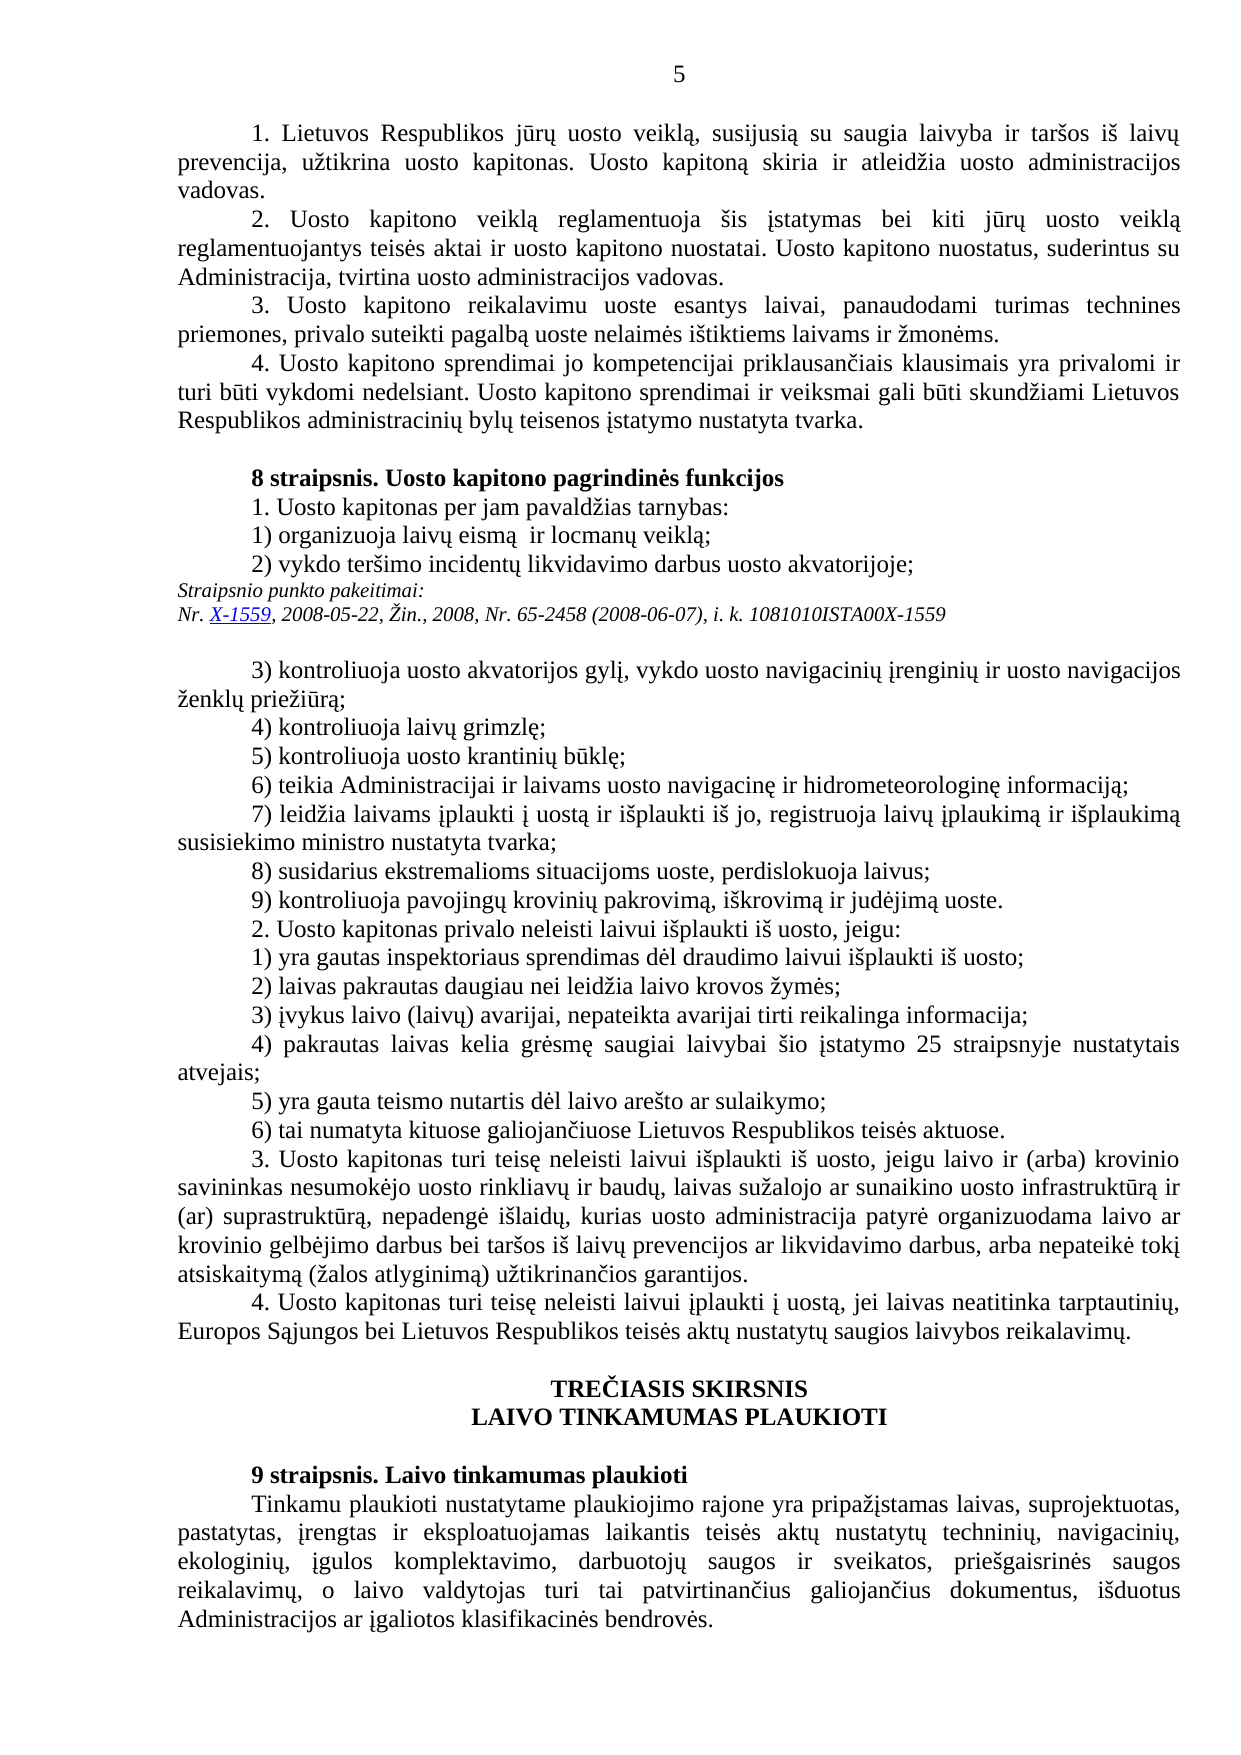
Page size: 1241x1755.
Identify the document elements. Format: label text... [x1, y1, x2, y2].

text 2. Uosto kapitonas privalo neleisti laivui išplaukti iš uosto, jeigu: [177, 914, 1181, 942]
text 3. Uosto kapitono reikalavimu uoste esantys laivai, panaudodami turimas technines priemones, privalo suteikti pagalbą uoste nelaimės ištiktiems laivams ir žmonėms. [177, 291, 1181, 348]
text Nr. X-1559, 2008-05-22, Žin., 2008, Nr. 65-2458 (2008-06-07), i. k. 1081010ISTA00X-1559 [177, 602, 1181, 626]
text 6) teikia Administracijai ir laivams uosto navigacinę ir hidrometeorologinę informaciją; [177, 770, 1181, 799]
text 1) yra gautas inspektoriaus sprendimas dėl draudimo laivui išplaukti iš uosto; [177, 942, 1181, 971]
text 6) tai numatyta kituose galiojančiuose Lietuvos Respublikos teisės aktuose. [177, 1115, 1181, 1144]
text 3) kontroliuoja uosto akvatorijos gylį, vykdo uosto navigacinių įrenginių ir uosto navigacijos ženklų priežiūrą; [177, 655, 1181, 712]
text 4. Uosto kapitono sprendimai jo kompetencijai priklausančiais klausimais yra privalomi ir turi būti vykdomi nedelsiant. Uosto kapitono sprendimai ir veiksmai gali būti skundžiami Lietuvos Respublikos administracinių bylų teisenos įstatymo nustatyta tvarka. [177, 348, 1181, 434]
text Tinkamu plaukioti nustatytame plaukiojimo rajone yra pripažįstamas laivas, suprojektuotas, pastatytas, įrengtas ir eksploatuojamas laikantis teisės aktų nustatytų techninių, navigacinių, ekologinių, įgulos komplektavimo, darbuotojų saugos ir sveikatos, priešgaisrinės saugos reikalavimų, o laivo valdytojas turi tai patvirtinančius galiojančius dokumentus, išduotus Administracijos ar įgaliotos klasifikacinės bendrovės. [177, 1489, 1181, 1632]
text 2. Uosto kapitono veiklą reglamentuoja šis įstatymas bei kiti jūrų uosto veiklą reglamentuojantys teisės aktai ir uosto kapitono nuostatai. Uosto kapitono nuostatus, suderintus su Administracija, tvirtina uosto administracijos vadovas. [177, 204, 1181, 291]
text 4) kontroliuoja laivų grimzlę; [177, 712, 1181, 741]
text Straipsnio punkto pakeitimai: [177, 578, 1181, 602]
text 3) įvykus laivo (laivų) avarijai, nepateikta avarijai tirti reikalinga informacija; [177, 1000, 1181, 1029]
text 2) laivas pakrautas daugiau nei leidžia laivo krovos žymės; [177, 971, 1181, 1000]
text 7) leidžia laivams įplaukti į uostą ir išplaukti iš jo, registruoja laivų įplaukimą ir išplaukimą susisiekimo ministro nustatyta tvarka; [177, 799, 1181, 856]
text 1. Lietuvos Respublikos jūrų uosto veiklą, susijusią su saugia laivyba ir taršos iš laivų prevencija, užtikrina uosto kapitonas. Uosto kapitoną skiria ir atleidžia uosto administracijos vadovas. [177, 118, 1181, 204]
text 8) susidarius ekstremalioms situacijoms uoste, perdislokuoja laivus; [177, 856, 1181, 885]
text 1. Uosto kapitonas per jam pavaldžias tarnybas: [177, 492, 1181, 521]
text 9 straipsnis. Laivo tinkamumas plaukioti [177, 1460, 1181, 1489]
text 5) yra gauta teismo nutartis dėl laivo arešto ar sulaikymo; [177, 1086, 1181, 1115]
text 2) vykdo teršimo incidentų likvidavimo darbus uosto akvatorijoje; [177, 549, 1181, 578]
text TREČIASIS SKIRSNIS [177, 1374, 1181, 1402]
text 4) pakrautas laivas kelia grėsmę saugiai laivybai šio įstatymo 25 straipsnyje nustatytais atvejais; [177, 1029, 1181, 1086]
text 5) kontroliuoja uosto krantinių būklę; [177, 741, 1181, 770]
text 1) organizuoja laivų eismą ir locmanų veiklą; [177, 521, 1181, 549]
text 8 straipsnis. Uosto kapitono pagrindinės funkcijos [177, 463, 1181, 492]
text 3. Uosto kapitonas turi teisę neleisti laivui išplaukti iš uosto, jeigu laivo ir (arba) krovinio savininkas nesumokėjo uosto rinkliavų ir baudų, laivas sužalojo ar sunaikino uosto infrastruktūrą ir (ar) suprastruktūrą, nepadengė išlaidų, kurias uosto administracija patyrė organizuodama laivo ar krovinio gelbėjimo darbus bei taršos iš laivų prevencijos ar likvidavimo darbus, arba nepateikė tokį atsiskaitymą (žalos atlyginimą) užtikrinančios garantijos. [177, 1144, 1181, 1287]
text 4. Uosto kapitonas turi teisę neleisti laivui įplaukti į uostą, jei laivas neatitinka tarptautinių, Europos Sąjungos bei Lietuvos Respublikos teisės aktų nustatytų saugios laivybos reikalavimų. [177, 1287, 1181, 1345]
subtitle LAIVO TINKAMUMAS PLAUKIOTI [177, 1402, 1181, 1431]
text 9) kontroliuoja pavojingų krovinių pakrovimą, iškrovimą ir judėjimą uoste. [177, 885, 1181, 914]
